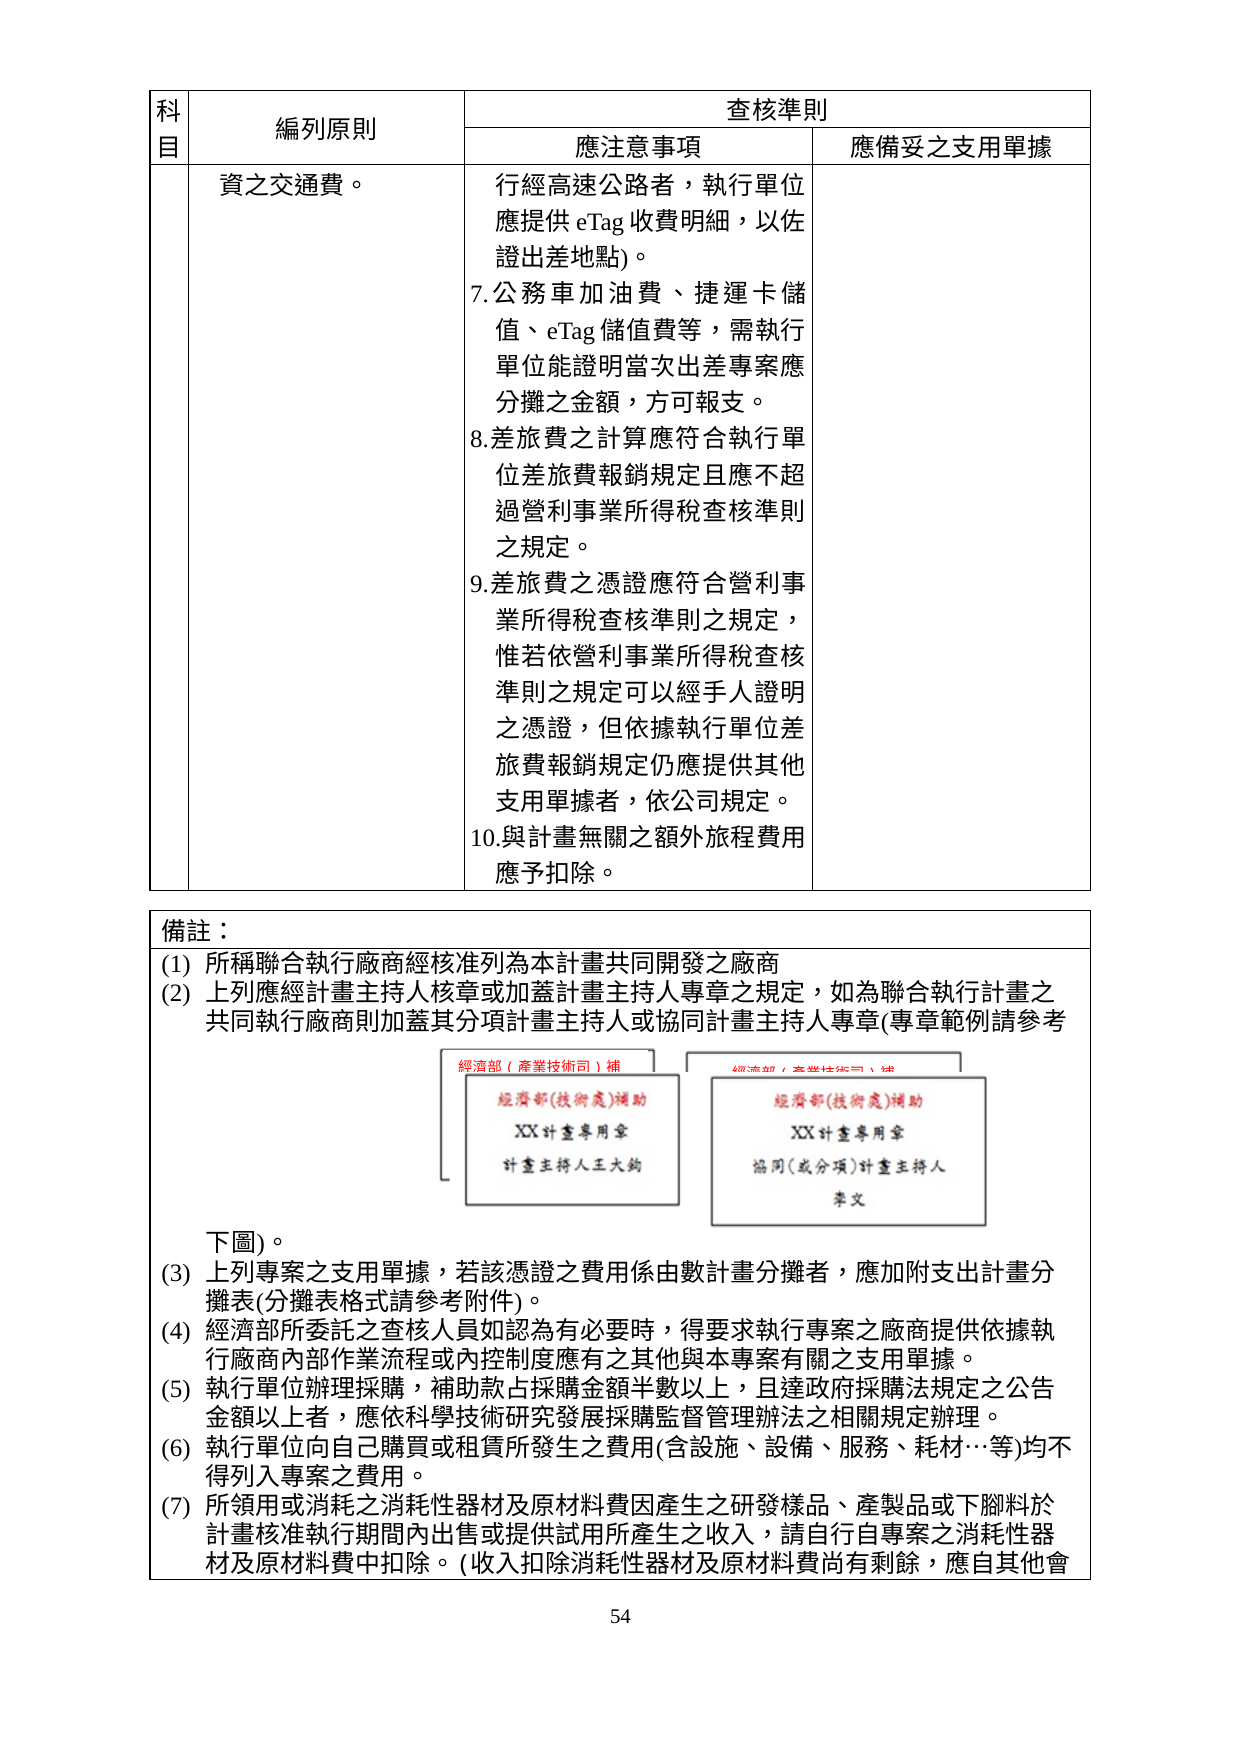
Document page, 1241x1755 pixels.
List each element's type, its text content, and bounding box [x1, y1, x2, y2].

table_header 科目 [151, 91, 188, 164]
table_header 查核準則 [465, 91, 1090, 127]
table_header 備註： [151, 911, 1090, 948]
table_cell 所稱聯合執行廠商經核准列為本計畫共同開發之廠商 上列應經計畫主持人核章或加蓋計畫主持人專章之規定，如為聯合執行計畫之共同執行廠商則加蓋其分項計畫主持人或協同計畫主持人專章(專章範例請參考下圖)。 上列專案之支用單據，若該憑證之費用係由數計畫分攤者，應加附支出計畫分攤表(分攤表格式請參考附件)。 經濟部所委託之查核人員如認為有必要時，得要求執行專案之廠商提供依據執行廠商內部作業流程或內控制度應有之其他與本專案有關之支用單據。 執行單位辦理採購，補助款占採購金額半數以上，且達政府採購法規定之公告金額以上者，應依科學技術研究發展採購監督管理辦法之相關規定辦理。 執行單位向自己購買或租賃所發生之費用(含設施、設備、服務、耗材…等)均不得列入專案之費用。 所領用或消耗之消耗性器材及原材料費因產生之研發樣品、產製品或下腳料於計畫核准執行期間內出售或提供試用所產生之收入，請自行自專案之消耗性器材及原材料費中扣除。(收入扣除消耗性器材及原材料費尚有剩餘，應自其他會計科目列報費用扣除，至收入扣完為止) 專案計畫不補助項目實務態樣甚多，難以一一列舉，會計科目說明及查核準則應注意事項所列不得列入專案計畫費用之項目，係屬例示常見態樣，非為列舉規定。因此不補助項目包含但不限於例示項目，未明列項目，計畫補助單位對個案具核定權。 [151, 949, 1090, 1578]
table_header 編列原則 [189, 91, 464, 164]
table_cell 行經高速公路者，執行單位應提供eTag收費明細，以佐證出差地點)。 7.公務車加油費、捷運卡儲值、eTag儲值費等，需執行單位能證明當次出差專案應分攤之金額，方可報支。 8.差旅費之計算應符合執行單位差旅費報銷規定且應不超過營利事業所得稅查核準則之規定。 9.差旅費之憑證應符合營利事業所得稅查核準則之規定，惟若依營利事業所得稅查核準則之規定可以經手人證明之憑證，但依據執行單位差旅費報銷規定仍應提供其他支用單據者，依公司規定。 10.與計畫無關之額外旅程費用應予扣除。 [465, 165, 812, 890]
table_cell 應備妥之支用單據 [813, 128, 1090, 164]
table_cell [151, 165, 188, 890]
table_cell 資之交通費。 [189, 165, 464, 890]
table_cell [813, 165, 1090, 890]
table_cell 應注意事項 [465, 128, 812, 164]
